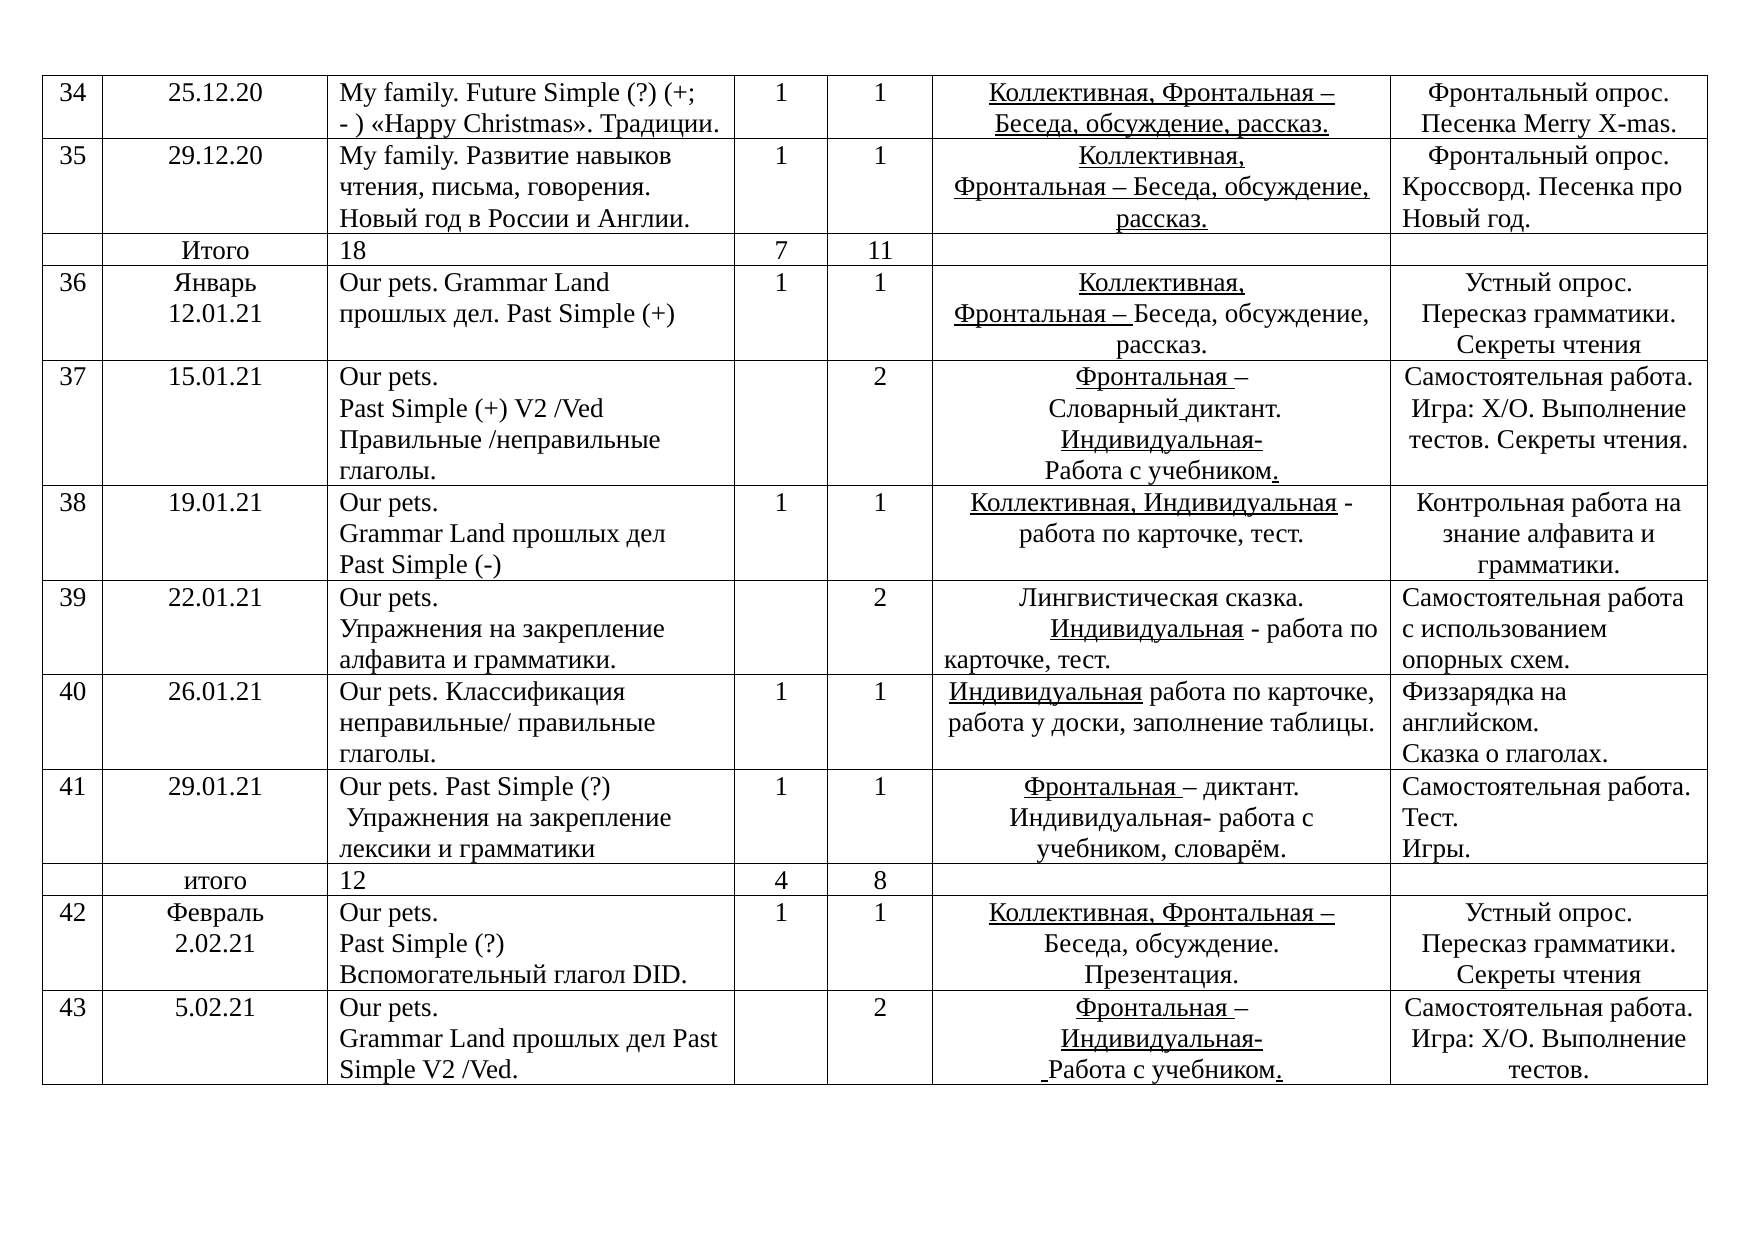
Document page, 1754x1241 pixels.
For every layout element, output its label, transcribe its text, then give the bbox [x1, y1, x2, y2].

table_cell 1 [828, 76, 932, 138]
table_cell [735, 991, 827, 1084]
table_cell 2 [828, 991, 932, 1084]
table_cell 1 [828, 675, 932, 768]
table_cell 18 [328, 234, 734, 265]
table_cell 2 [828, 361, 932, 485]
table_cell Our pets. Классификация неправильные/ правильные глаголы. [328, 675, 734, 768]
table_cell 42 [43, 896, 102, 990]
table_cell [1391, 234, 1707, 265]
table_cell Our pets. Упражнения на закрепление алфавита и грамматики. [328, 581, 734, 674]
table_cell Устный опрос. Пересказ грамматики. Секреты чтения [1391, 896, 1707, 990]
table_cell 8 [828, 864, 932, 895]
table_cell Our pets. Grаmmar Land прошлых дел. Past Simple (+) [328, 266, 734, 359]
table_cell Our pets. Grammar Land прошлых дел Past Simple (-) [328, 486, 734, 579]
table_cell 1 [735, 266, 827, 359]
table_cell 1 [735, 675, 827, 768]
table_cell [43, 234, 102, 265]
table_cell 15.01.21 [103, 361, 327, 485]
table_cell 38 [43, 486, 102, 579]
table_cell итого [103, 864, 327, 895]
table_cell Фронтальная – Индивидуальная- Работа с учебником. [933, 991, 1390, 1084]
table_cell [933, 864, 1390, 895]
table_cell 5.02.21 [103, 991, 327, 1084]
table_cell Коллективная, Фронтальная – Беседа, обсуждение, рассказ. [933, 266, 1390, 359]
table_cell 1 [828, 896, 932, 990]
table_cell Коллективная, Фронтальная – Беседа, обсуждение. Презентация. [933, 896, 1390, 990]
table_cell 29.01.21 [103, 770, 327, 863]
table_cell [43, 864, 102, 895]
table_cell Фронтальная – диктант. Индивидуальная- работа с учебником, словарём. [933, 770, 1390, 863]
table_cell 26.01.21 [103, 675, 327, 768]
table_cell 1 [735, 76, 827, 138]
table_cell Our pets. Past Simple (+) V2 /Ved Правильные /неправильные глаголы. [328, 361, 734, 485]
table_cell Самостоятельная работа с использованием опорных схем. [1391, 581, 1707, 674]
table_cell Устный опрос. Пересказ грамматики. Секреты чтения [1391, 266, 1707, 359]
table_cell 1 [828, 139, 932, 233]
table_cell [1391, 864, 1707, 895]
table_cell 11 [828, 234, 932, 265]
table_cell Our pets. Grammar Land прошлых дел Past Simple V2 /Ved. [328, 991, 734, 1084]
table_cell My family. Развитие навыков чтения, письма, говорения. Новый год в России и Англии. [328, 139, 734, 233]
table_cell Коллективная, Фронтальная – Беседа, обсуждение, рассказ. [933, 76, 1390, 138]
table_cell [933, 234, 1390, 265]
table_cell Самостоятельная работа. Тест. Игры. [1391, 770, 1707, 863]
table_cell Самостоятельная работа. Игра: X/O. Выполнение тестов. [1391, 991, 1707, 1084]
table_cell 1 [828, 486, 932, 579]
table_cell [735, 361, 827, 485]
table_cell 29.12.20 [103, 139, 327, 233]
table_cell Our pets. Past Simple (?) Вспомогательный глагол DID. [328, 896, 734, 990]
table_cell [735, 581, 827, 674]
table_cell Коллективная, Фронтальная – Беседа, обсуждение, рассказ. [933, 139, 1390, 233]
table_cell 1 [828, 770, 932, 863]
table_cell 19.01.21 [103, 486, 327, 579]
table_cell Январь 12.01.21 [103, 266, 327, 359]
table_cell 2 [828, 581, 932, 674]
table_cell 12 [328, 864, 734, 895]
table_cell Физзарядка на английском. Сказка о глаголах. [1391, 675, 1707, 768]
table_cell 37 [43, 361, 102, 485]
table_cell Лингвистическая сказка. Индивидуальная - работа по карточке, тест. [933, 581, 1390, 674]
table_cell 22.01.21 [103, 581, 327, 674]
table_cell 7 [735, 234, 827, 265]
table_cell Самостоятельная работа. Игра: X/O. Выполнение тестов. Секреты чтения. [1391, 361, 1707, 485]
table_cell Коллективная, Индивидуальная - работа по карточке, тест. [933, 486, 1390, 579]
table_cell 34 [43, 76, 102, 138]
table_cell 35 [43, 139, 102, 233]
table_cell 40 [43, 675, 102, 768]
table_cell Фронтальный опрос. Кроссворд. Песенка про Новый год. [1391, 139, 1707, 233]
table_cell 39 [43, 581, 102, 674]
table_cell My family. Future Simple (?) (+; - ) «Happy Christmas». Традиции. [328, 76, 734, 138]
table_cell Фронтальный опрос. Песенка Merry X-mas. [1391, 76, 1707, 138]
table_cell Контрольная работа на знание алфавита и грамматики. [1391, 486, 1707, 579]
table_cell 43 [43, 991, 102, 1084]
table_cell 4 [735, 864, 827, 895]
table_cell 1 [735, 770, 827, 863]
table_cell 1 [828, 266, 932, 359]
table_cell Итого [103, 234, 327, 265]
table_cell Фронтальная – Словарный диктант. Индивидуальная- Работа с учебником. [933, 361, 1390, 485]
table_cell Our pets. Past Simple (?) Упражнения на закрепление лексики и грамматики [328, 770, 734, 863]
table_cell 36 [43, 266, 102, 359]
table_cell Февраль 2.02.21 [103, 896, 327, 990]
table_cell 1 [735, 139, 827, 233]
table_cell 41 [43, 770, 102, 863]
table_cell 1 [735, 896, 827, 990]
table_cell 1 [735, 486, 827, 579]
table_cell Индивидуальная работа по карточке, работа у доски, заполнение таблицы. [933, 675, 1390, 768]
table_cell 25.12.20 [103, 76, 327, 138]
